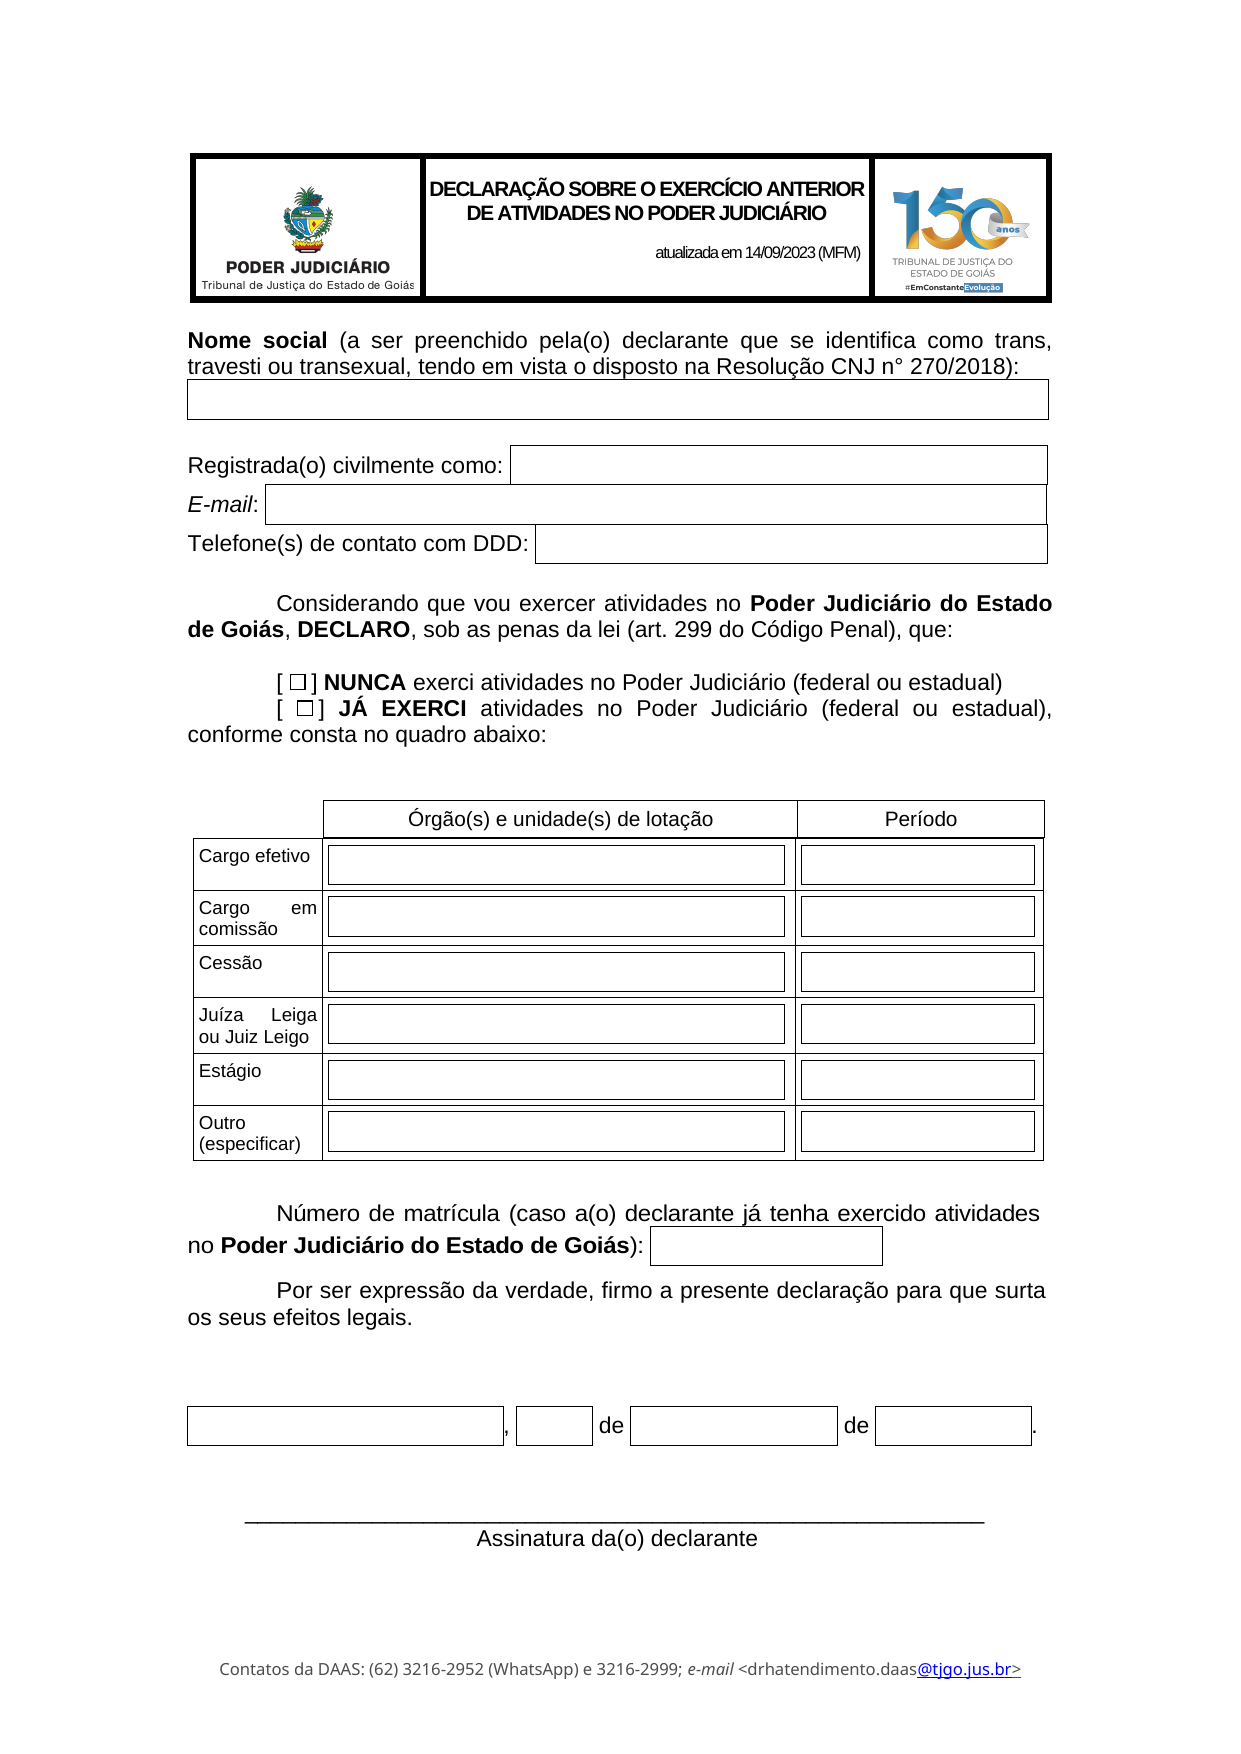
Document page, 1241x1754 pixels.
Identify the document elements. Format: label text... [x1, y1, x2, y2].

table_cell [323, 998, 795, 1053]
picture [201, 186, 414, 291]
text [ ] JÁ EXERCI atividades no Poder Judiciário (federal ou estadual), conforme consta no quadro abaixo: [187, 695, 1053, 748]
table_cell [796, 1054, 1043, 1105]
table_cell [323, 1106, 795, 1160]
text , [504, 1406, 516, 1445]
text de [838, 1406, 875, 1445]
text Por ser expressão da verdade, firmo a presente declaração para que surta os seus efeitos legais. [187, 1277, 1047, 1330]
table_header Órgão(s) e unidade(s) de lotação [324, 801, 797, 837]
table_cell [796, 1106, 1043, 1160]
text Telefone(s) de contato com DDD: [187, 524, 535, 563]
text . [1032, 1406, 1041, 1445]
picture [886, 180, 1032, 297]
table_cell [796, 946, 1043, 997]
text [ ] NUNCA exerci atividades no Poder Judiciário (federal ou estadual) [187, 669, 1053, 695]
table_header Cargo efetivo [194, 839, 322, 890]
table_cell Juíza Leiga ou Juiz Leigo [194, 998, 322, 1053]
text de [593, 1406, 630, 1445]
table_header [875, 159, 1046, 296]
table_cell [323, 1054, 795, 1105]
table_cell Cargo em comissão [194, 891, 322, 945]
table_header [196, 159, 420, 296]
table_cell Cessão [194, 946, 322, 997]
text Número de matrícula (caso a(o) declarante já tenha exercido atividades no Poder Judiciário do Estado de Goiás): [187, 1199, 1041, 1265]
text __________________________________________________________ [187, 1498, 1041, 1524]
table_cell [796, 998, 1043, 1053]
table_header Período [798, 801, 1044, 837]
table_header [323, 839, 795, 890]
table_header [796, 839, 1043, 890]
text Considerando que vou exercer atividades no Poder Judiciário do Estado de Goiás, DECLARO, sob as penas da lei (art. 299 do Código Penal), que: [187, 589, 1053, 642]
text Nome social (a ser preenchido pela(o) declarante que se identifica como trans, travesti ou transexual, tendo em vista o disposto na Resolução CNJ n° 270/2018): [187, 327, 1053, 379]
text E-mail: [187, 484, 265, 524]
text [1047, 484, 1053, 524]
table_cell [323, 891, 795, 945]
text Registrada(o) civilmente como: [187, 445, 510, 484]
text Assinatura da(o) declarante [187, 1524, 1047, 1551]
table_header DECLARAÇÃO SOBRE O EXERCÍCIO ANTERIOR DE ATIVIDADES NO PODER JUDICIÁRIO atualizada em 14/09/2023 (MFM) [426, 159, 869, 296]
table_cell Estágio [194, 1054, 322, 1105]
table_cell [323, 946, 795, 997]
table_cell Outro (especificar) [194, 1106, 322, 1160]
table_cell [796, 891, 1043, 945]
